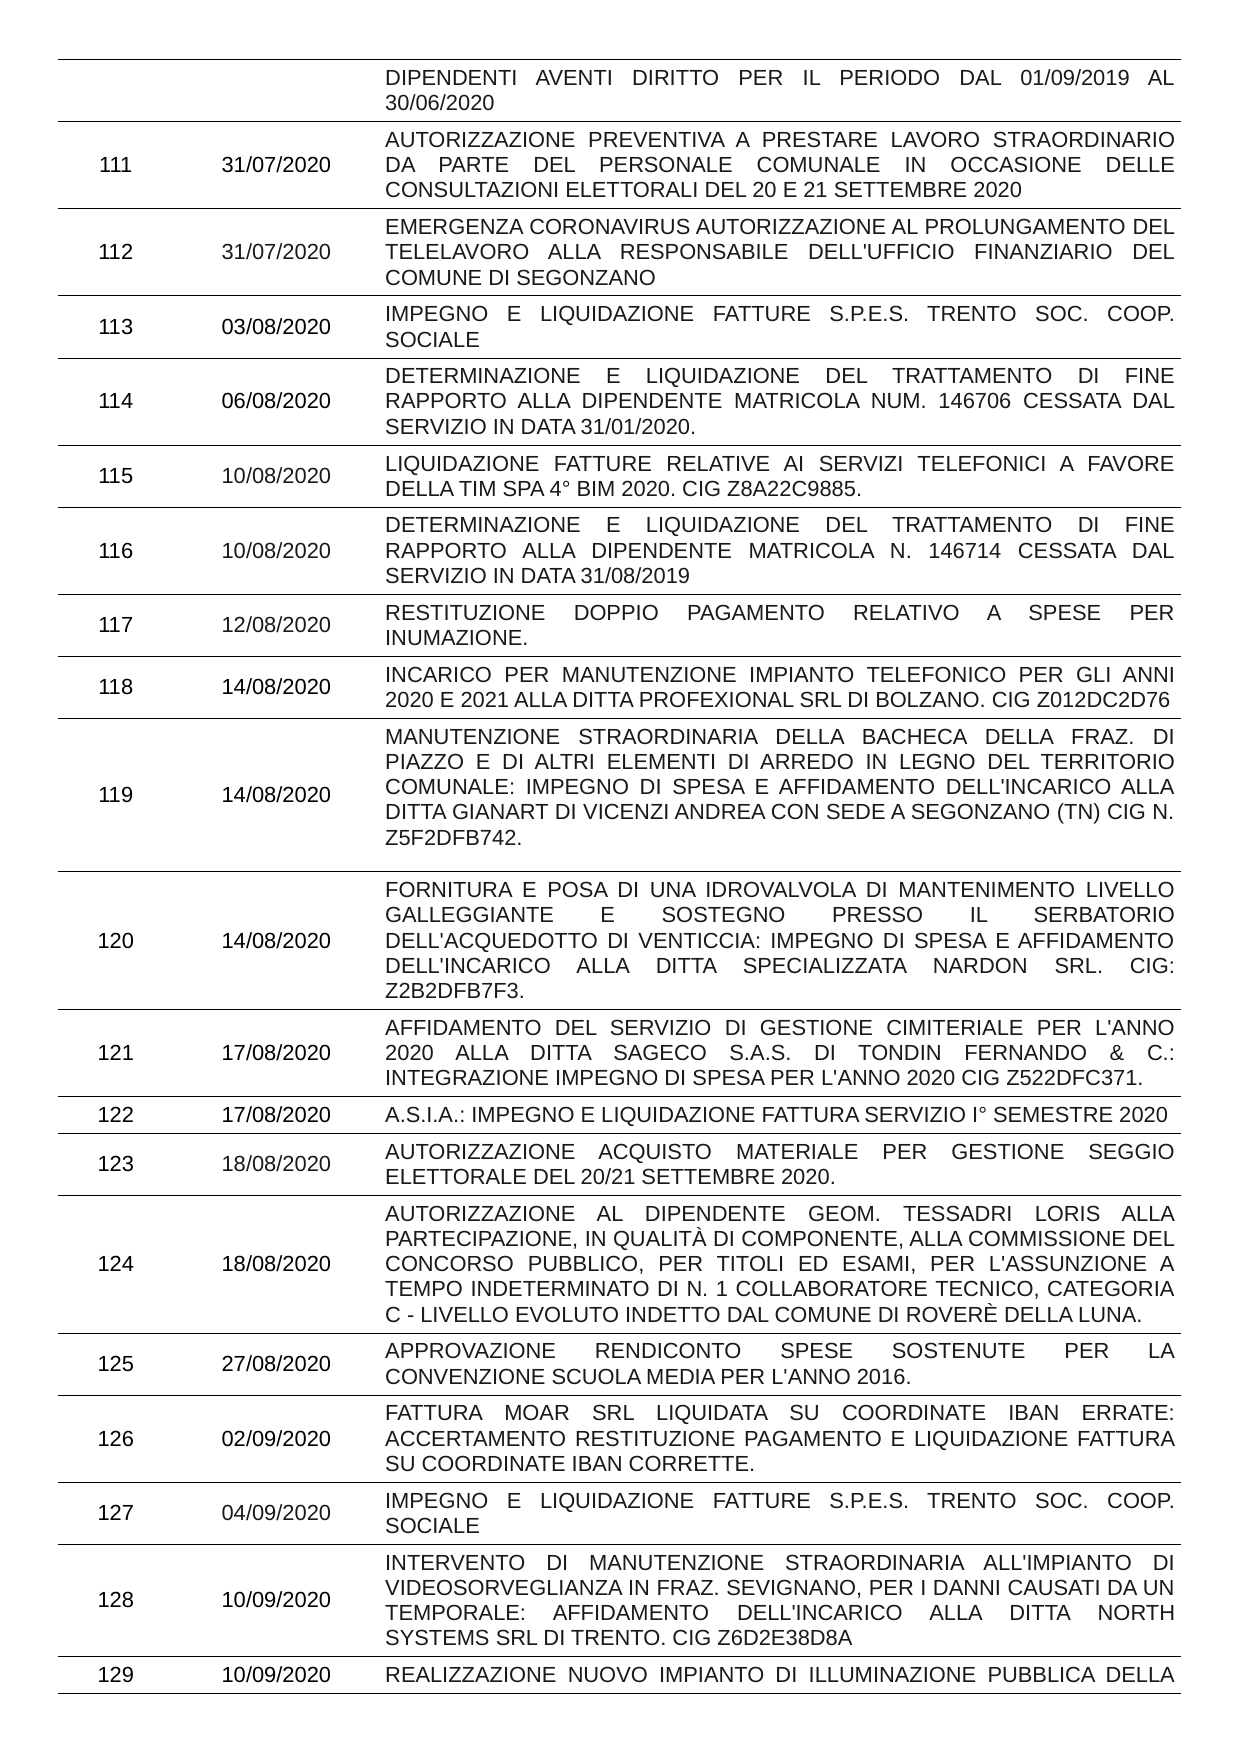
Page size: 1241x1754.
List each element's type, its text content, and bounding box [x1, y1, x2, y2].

table_cell 10/09/2020 [173, 1545, 379, 1656]
table_cell 10/09/2020 [173, 1657, 379, 1693]
table_cell INTERVENTO DI MANUTENZIONE STRAORDINARIA ALL'IMPIANTO DI VIDEOSORVEGLIANZA IN FRAZ. SEVIGNANO, PER I DANNI CAUSATI DA UN TEMPORALE: AFFIDAMENTO DELL'INCARICO ALLA DITTA NORTH SYSTEMS SRL DI TRENTO. CIG Z6D2E38D8A [379, 1545, 1181, 1656]
table_cell 113 [58, 296, 173, 357]
table_cell 03/08/2020 [173, 296, 379, 357]
table_cell 122 [58, 1097, 173, 1133]
table_cell 112 [58, 209, 173, 295]
table_cell 121 [58, 1010, 173, 1096]
table_cell [58, 60, 173, 121]
table_cell APPROVAZIONE RENDICONTO SPESE SOSTENUTE PER LA CONVENZIONE SCUOLA MEDIA PER L'ANNO 2016. [379, 1334, 1181, 1394]
table_cell 12/08/2020 [173, 595, 379, 656]
table_cell 127 [58, 1483, 173, 1544]
table_cell 14/08/2020 [173, 657, 379, 718]
table_cell AUTORIZZAZIONE ACQUISTO MATERIALE PER GESTIONE SEGGIO ELETTORALE DEL 20/21 SETTEMBRE 2020. [379, 1134, 1181, 1195]
table_cell 123 [58, 1134, 173, 1195]
table_cell 119 [58, 719, 173, 871]
table_cell 114 [58, 359, 173, 444]
table_cell RESTITUZIONE DOPPIO PAGAMENTO RELATIVO A SPESE PER INUMAZIONE. [379, 595, 1181, 656]
table_cell 02/09/2020 [173, 1396, 379, 1482]
table_cell AUTORIZZAZIONE AL DIPENDENTE GEOM. TESSADRI LORIS ALLA PARTECIPAZIONE, IN QUALITÀ DI COMPONENTE, ALLA COMMISSIONE DEL CONCORSO PUBBLICO, PER TITOLI ED ESAMI, PER L'ASSUNZIONE A TEMPO INDETERMINATO DI N. 1 COLLABORATORE TECNICO, CATEGORIA C - LIVELLO EVOLUTO INDETTO DAL COMUNE DI ROVERÈ DELLA LUNA. [379, 1196, 1181, 1332]
table_cell 14/08/2020 [173, 719, 379, 871]
table_cell DIPENDENTI AVENTI DIRITTO PER IL PERIODO DAL 01/09/2019 AL 30/06/2020 [379, 60, 1181, 121]
table_cell A.S.I.A.: IMPEGNO E LIQUIDAZIONE FATTURA SERVIZIO I° SEMESTRE 2020 [379, 1097, 1181, 1133]
table_cell FORNITURA E POSA DI UNA IDROVALVOLA DI MANTENIMENTO LIVELLO GALLEGGIANTE E SOSTEGNO PRESSO IL SERBATORIO DELL'ACQUEDOTTO DI VENTICCIA: IMPEGNO DI SPESA E AFFIDAMENTO DELL'INCARICO ALLA DITTA SPECIALIZZATA NARDON SRL. CIG: Z2B2DFB7F3. [379, 872, 1181, 1009]
table_cell 18/08/2020 [173, 1134, 379, 1195]
table_cell IMPEGNO E LIQUIDAZIONE FATTURE S.P.E.S. TRENTO SOC. COOP. SOCIALE [379, 1483, 1181, 1544]
table_cell 14/08/2020 [173, 872, 379, 1009]
table_cell MANUTENZIONE STRAORDINARIA DELLA BACHECA DELLA FRAZ. DI PIAZZO E DI ALTRI ELEMENTI DI ARREDO IN LEGNO DEL TERRITORIO COMUNALE: IMPEGNO DI SPESA E AFFIDAMENTO DELL'INCARICO ALLA DITTA GIANART DI VICENZI ANDREA CON SEDE A SEGONZANO (TN) CIG N. Z5F2DFB742. [379, 719, 1181, 871]
table_cell LIQUIDAZIONE FATTURE RELATIVE AI SERVIZI TELEFONICI A FAVORE DELLA TIM SPA 4° BIM 2020. CIG Z8A22C9885. [379, 446, 1181, 507]
table_cell DETERMINAZIONE E LIQUIDAZIONE DEL TRATTAMENTO DI FINE RAPPORTO ALLA DIPENDENTE MATRICOLA NUM. 146706 CESSATA DAL SERVIZIO IN DATA 31/01/2020. [379, 359, 1181, 444]
table_cell 31/07/2020 [173, 209, 379, 295]
table_cell 126 [58, 1396, 173, 1482]
table_cell 115 [58, 446, 173, 507]
table_cell 27/08/2020 [173, 1334, 379, 1394]
table_cell AUTORIZZAZIONE PREVENTIVA A PRESTARE LAVORO STRAORDINARIO DA PARTE DEL PERSONALE COMUNALE IN OCCASIONE DELLE CONSULTAZIONI ELETTORALI DEL 20 E 21 SETTEMBRE 2020 [379, 122, 1181, 208]
table_cell 10/08/2020 [173, 446, 379, 507]
table_cell [173, 60, 379, 121]
table_cell EMERGENZA CORONAVIRUS AUTORIZZAZIONE AL PROLUNGAMENTO DEL TELELAVORO ALLA RESPONSABILE DELL'UFFICIO FINANZIARIO DEL COMUNE DI SEGONZANO [379, 209, 1181, 295]
table_cell DETERMINAZIONE E LIQUIDAZIONE DEL TRATTAMENTO DI FINE RAPPORTO ALLA DIPENDENTE MATRICOLA N. 146714 CESSATA DAL SERVIZIO IN DATA 31/08/2019 [379, 508, 1181, 594]
table_cell 17/08/2020 [173, 1097, 379, 1133]
table_cell 04/09/2020 [173, 1483, 379, 1544]
table_cell 129 [58, 1657, 173, 1693]
table_cell 06/08/2020 [173, 359, 379, 444]
table_cell 18/08/2020 [173, 1196, 379, 1332]
table_cell 118 [58, 657, 173, 718]
table_cell 17/08/2020 [173, 1010, 379, 1096]
table_cell FATTURA MOAR SRL LIQUIDATA SU COORDINATE IBAN ERRATE: ACCERTAMENTO RESTITUZIONE PAGAMENTO E LIQUIDAZIONE FATTURA SU COORDINATE IBAN CORRETTE. [379, 1396, 1181, 1482]
table_cell 10/08/2020 [173, 508, 379, 594]
table_cell IMPEGNO E LIQUIDAZIONE FATTURE S.P.E.S. TRENTO SOC. COOP. SOCIALE [379, 296, 1181, 357]
table_cell REALIZZAZIONE NUOVO IMPIANTO DI ILLUMINAZIONE PUBBLICA DELLA [379, 1657, 1181, 1693]
table_cell 124 [58, 1196, 173, 1332]
table_cell 116 [58, 508, 173, 594]
table_cell INCARICO PER MANUTENZIONE IMPIANTO TELEFONICO PER GLI ANNI 2020 E 2021 ALLA DITTA PROFEXIONAL SRL DI BOLZANO. CIG Z012DC2D76 [379, 657, 1181, 718]
table_cell 128 [58, 1545, 173, 1656]
table_cell 117 [58, 595, 173, 656]
table_cell 31/07/2020 [173, 122, 379, 208]
table_cell 120 [58, 872, 173, 1009]
table_cell 111 [58, 122, 173, 208]
table_cell AFFIDAMENTO DEL SERVIZIO DI GESTIONE CIMITERIALE PER L'ANNO 2020 ALLA DITTA SAGECO S.A.S. DI TONDIN FERNANDO & C.: INTEGRAZIONE IMPEGNO DI SPESA PER L'ANNO 2020 CIG Z522DFC371. [379, 1010, 1181, 1096]
table_cell 125 [58, 1334, 173, 1394]
